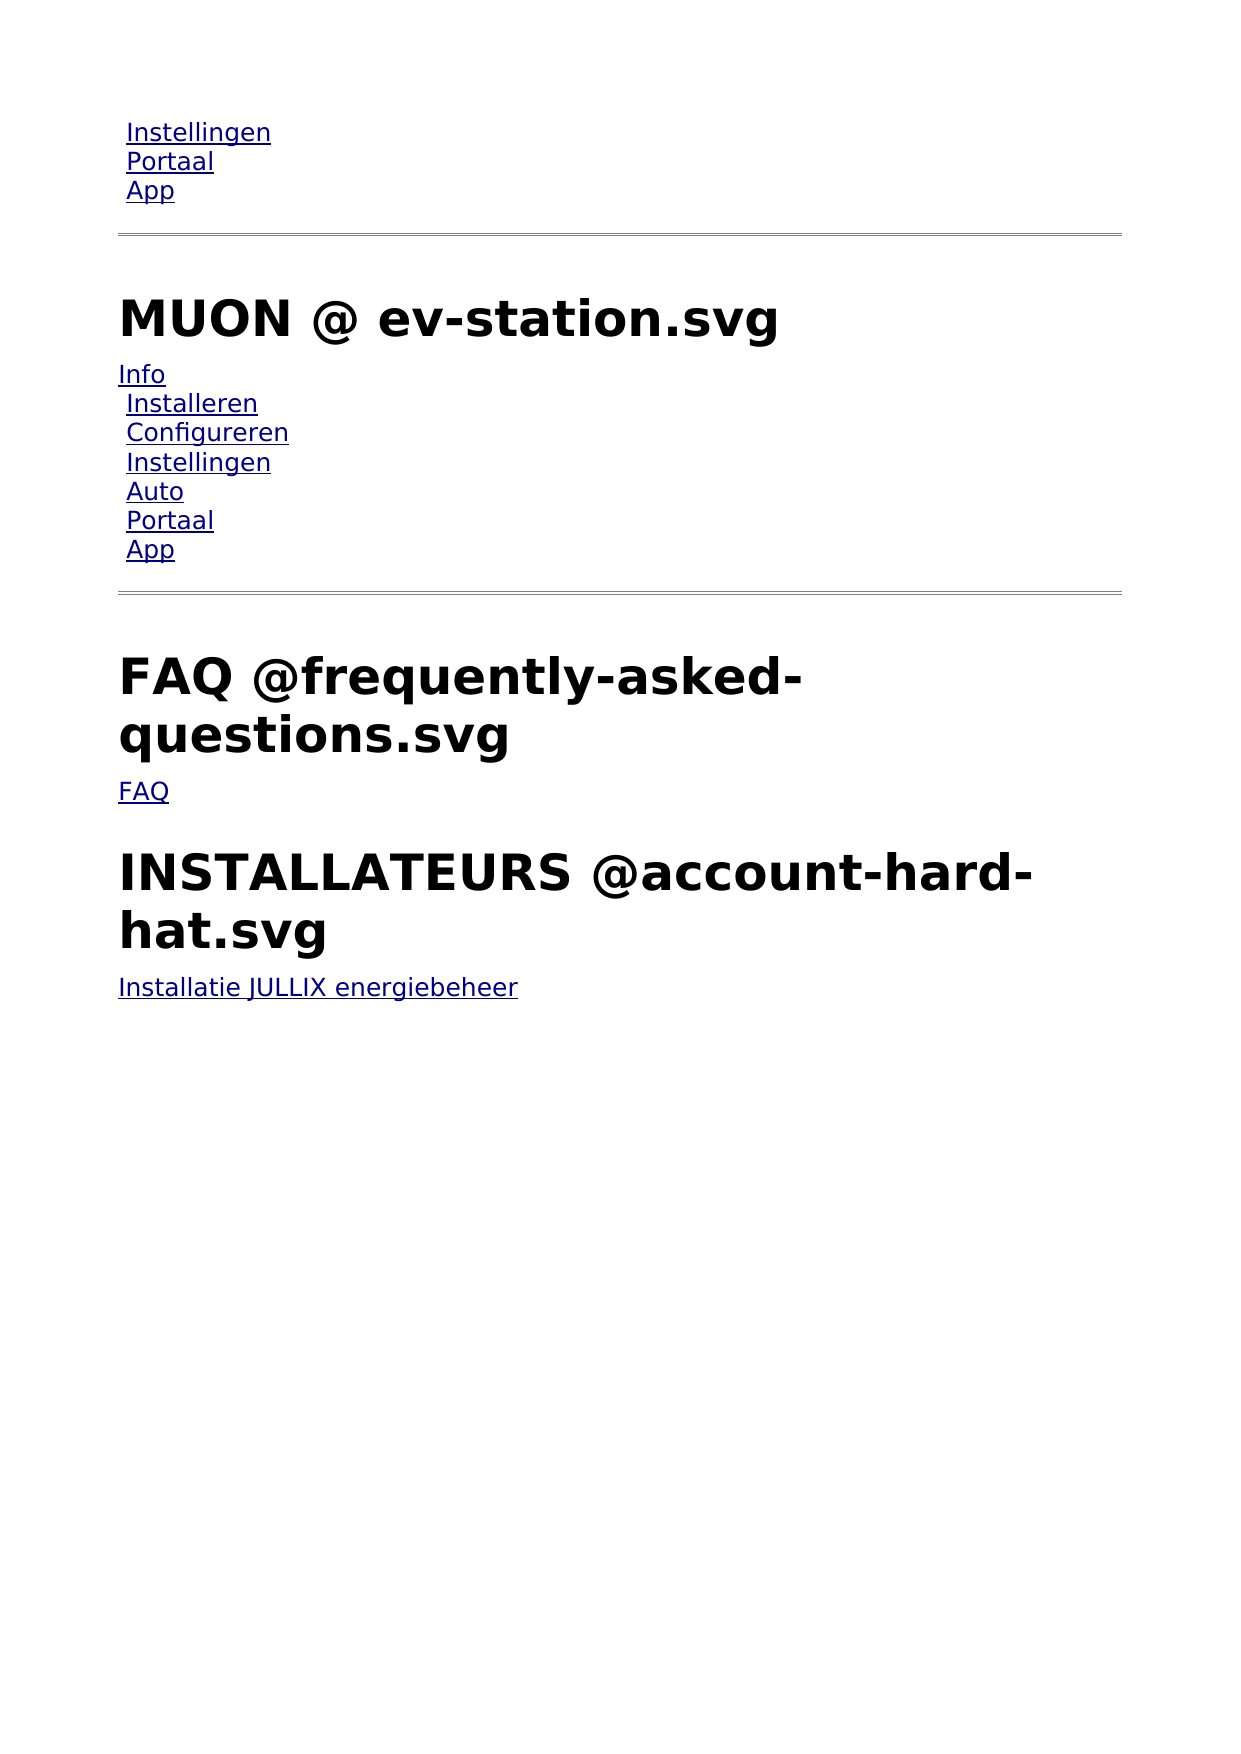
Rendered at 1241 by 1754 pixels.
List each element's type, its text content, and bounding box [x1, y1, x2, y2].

subtitle FAQ @frequently-asked-questions.svg [118, 648, 1122, 765]
subtitle INSTALLATEURS @account-hard-hat.svg [118, 844, 1122, 960]
subtitle MUON @ ev-station.svg [118, 289, 1122, 348]
text Instellingen Portaal App [118, 118, 1122, 206]
text FAQ [118, 777, 1122, 806]
text Installatie JULLIX energiebeheer [118, 973, 1122, 1002]
text Info Installeren Configureren Instellingen Auto Portaal App [118, 360, 1122, 564]
